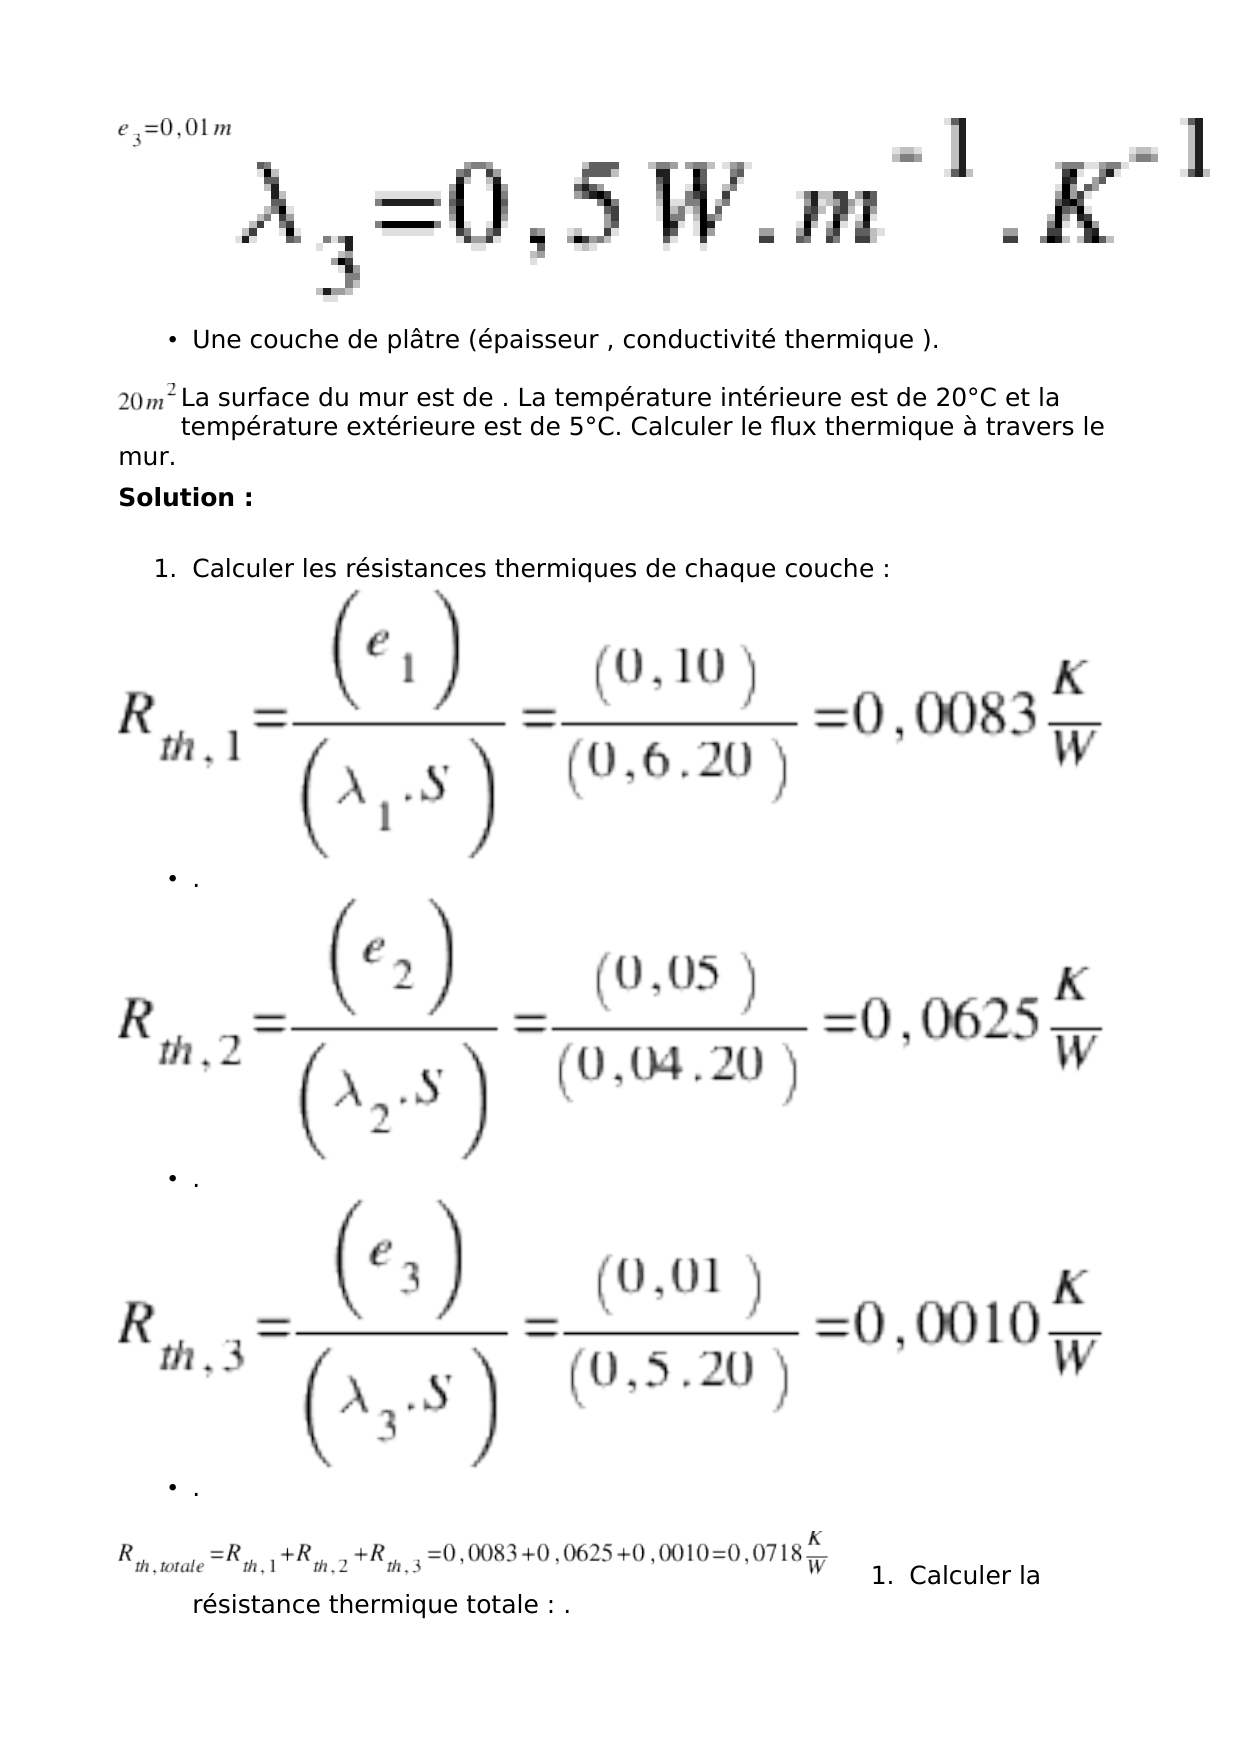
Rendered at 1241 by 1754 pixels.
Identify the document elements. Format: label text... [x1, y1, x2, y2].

list . [177, 1165, 1122, 1193]
text Solution : [118, 483, 1122, 513]
list . [177, 1473, 1122, 1502]
picture [118, 1531, 836, 1582]
text La surface du mur est de . La température intérieure est de 20°C et la température extérieure est de 5°C. Calculer le flux thermique à travers le mur. [118, 383, 1122, 471]
picture [118, 118, 1240, 325]
picture [118, 893, 1123, 1165]
picture [118, 583, 1123, 864]
list Calculer les résistances thermiques de chaque couche : [177, 554, 1122, 583]
list Une couche de plâtre (épaisseur , conductivité thermique ). [177, 153, 1122, 354]
picture [118, 383, 181, 418]
list Calculer la résistance thermique totale : . [177, 1561, 1122, 1619]
list . [177, 864, 1122, 893]
picture [118, 1193, 1123, 1473]
